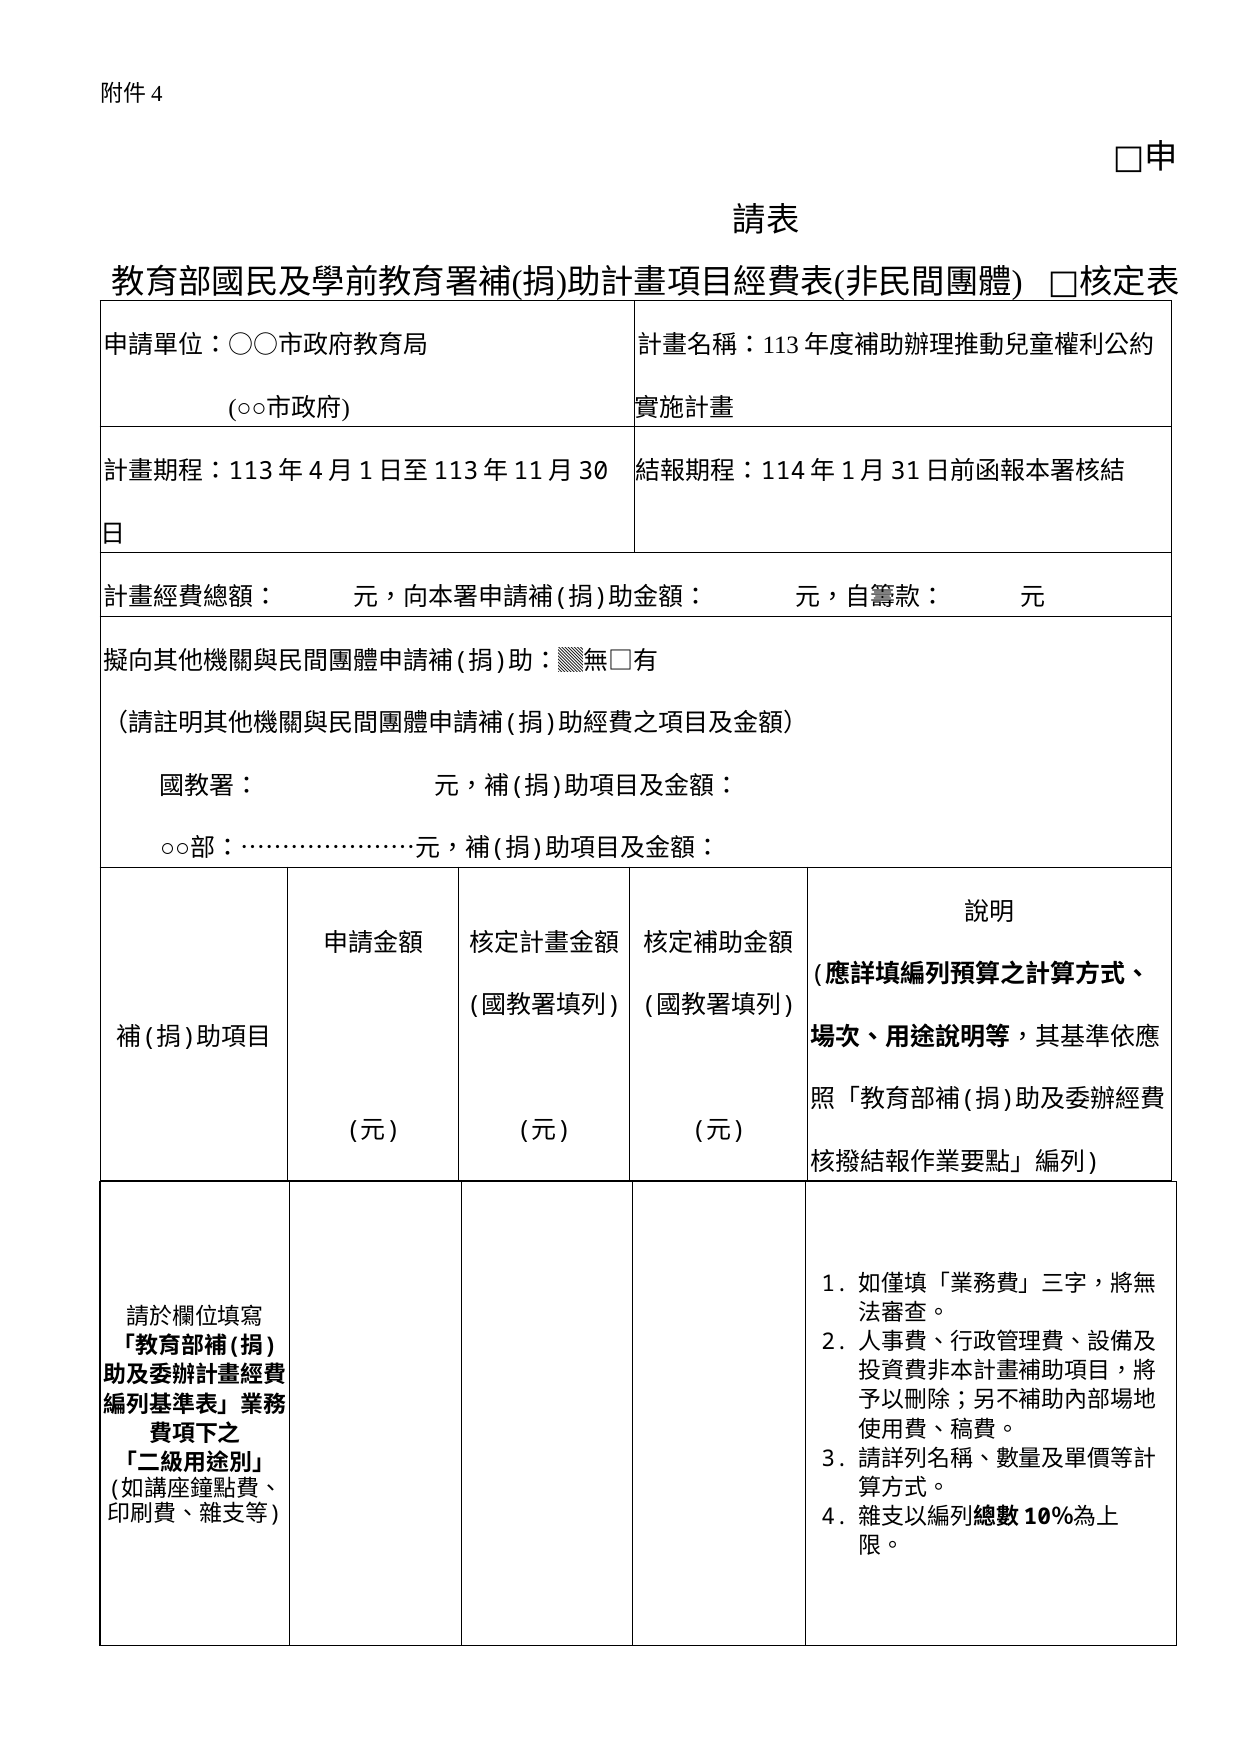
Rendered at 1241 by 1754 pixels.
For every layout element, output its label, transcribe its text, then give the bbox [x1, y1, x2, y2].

table_cell [1172, 426, 1193, 552]
table_header □申請表 [730, 113, 1193, 237]
table_cell [1172, 867, 1193, 1180]
table_cell 計畫名稱：113年度補助辦理推動兒童權利公約實施計畫 [635, 301, 1171, 426]
table_cell [1172, 552, 1193, 616]
table_header [100, 113, 458, 237]
table_header 請於欄位填寫 「教育部補(捐)助及委辦計畫經費編列基準表」業務費項下之 「二級用途別」 (如講座鐘點費、印刷費、雜支等) [101, 1182, 289, 1645]
table_cell 補(捐)助項目 [101, 868, 287, 1180]
table_cell [1182, 300, 1193, 426]
table_cell 教育部國民及學前教育署補(捐)助計畫項目經費表(非民間團體) □核定表 [100, 238, 1193, 300]
table_cell [1172, 616, 1193, 867]
table_header 如僅填「業務費」三字，將無法審查。 人事費、行政管理費、設備及投資費非本計畫補助項目，將予以刪除；另不補助內部場地使用費、稿費。 請詳列名稱、數量及單價等計算方式。 雜支以編列總數10％為上限。 [806, 1182, 1176, 1645]
table_header [1177, 1181, 1184, 1645]
table_cell 結報期程：114年1月31日前函報本署核結 [635, 427, 1171, 552]
table_header [525, 113, 730, 237]
table_cell 計畫期程：113年4月1日至113年11月30日 [101, 427, 634, 552]
table_cell 申請金額 (元) [288, 868, 458, 1180]
table_cell 說明 (應詳填編列預算之計算方式、場次、用途說明等，其基準依應照「教育部補(捐)助及委辦經費核撥結報作業要點」編列) [808, 868, 1171, 1180]
table_header [462, 1182, 632, 1645]
table_header [633, 1182, 805, 1645]
table_header [290, 1182, 461, 1645]
table_cell 計畫經費總額： 元，向本署申請補(捐)助金額： 元，自籌款： 元 [101, 553, 1171, 616]
table_cell [1172, 300, 1182, 426]
table_cell 申請單位：○○市政府教育局 (○○市政府) [101, 301, 634, 426]
table_cell 核定計畫金額(國教署填列) (元) [459, 868, 629, 1180]
table_header [458, 113, 525, 237]
table_cell 核定補助金額 (國教署填列) (元) [630, 868, 807, 1180]
table_cell 擬向其他機關與民間團體申請補(捐)助：▓無□有 （請註明其他機關與民間團體申請補(捐)助經費之項目及金額） 國教署： 元，補(捐)助項目及金額： ○○部：…………………元，補(捐)助項目及金額： [101, 617, 1171, 867]
